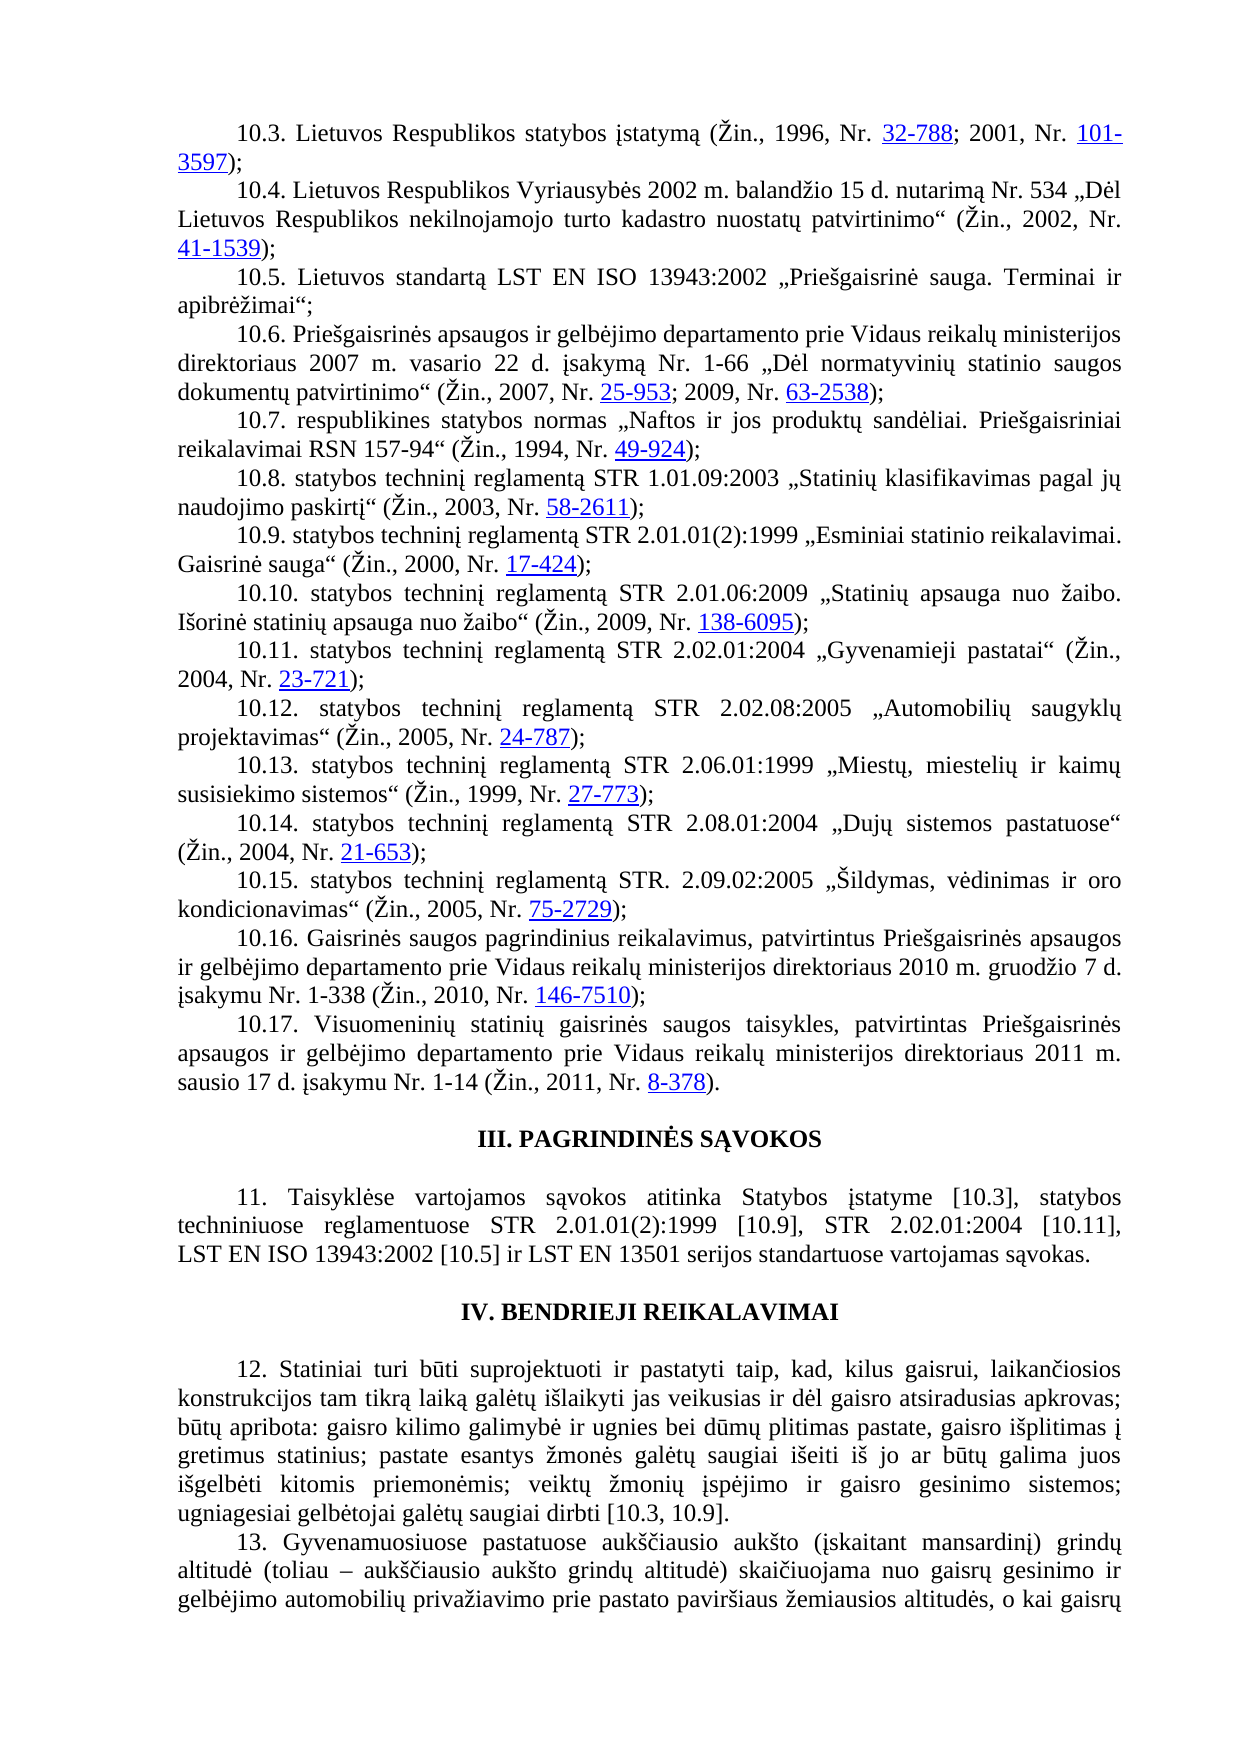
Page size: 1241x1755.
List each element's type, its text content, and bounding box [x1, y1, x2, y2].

text 10.14. statybos techninį reglamentą STR 2.08.01:2004 „Dujų sistemos pastatuose“ (Žin., 2004, Nr. 21-653); [177, 808, 1122, 866]
text 12. Statiniai turi būti suprojektuoti ir pastatyti taip, kad, kilus gaisrui, laikančiosios konstrukcijos tam tikrą laiką galėtų išlaikyti jas veikusias ir dėl gaisro atsiradusias apkrovas; būtų apribota: gaisro kilimo galimybė ir ugnies bei dūmų plitimas pastate, gaisro išplitimas į gretimus statinius; pastate esantys žmonės galėtų saugiai išeiti iš jo ar būtų galima juos išgelbėti kitomis priemonėmis; veiktų žmonių įspėjimo ir gaisro gesinimo sistemos; ugniagesiai gelbėtojai galėtų saugiai dirbti [10.3, 10.9]. [177, 1354, 1122, 1527]
text 10.12. statybos techninį reglamentą STR 2.02.08:2005 „Automobilių saugyklų projektavimas“ (Žin., 2005, Nr. 24-787); [177, 693, 1122, 751]
text IV. BENDRIEJI REIKALAVIMAI [177, 1297, 1122, 1326]
text 10.10. statybos techninį reglamentą STR 2.01.06:2009 „Statinių apsauga nuo žaibo. Išorinė statinių apsauga nuo žaibo“ (Žin., 2009, Nr. 138-6095); [177, 578, 1122, 636]
text 10.16. Gaisrinės saugos pagrindinius reikalavimus, patvirtintus Priešgaisrinės apsaugos ir gelbėjimo departamento prie Vidaus reikalų ministerijos direktoriaus 2010 m. gruodžio 7 d. įsakymu Nr. 1-338 (Žin., 2010, Nr. 146-7510); [177, 923, 1122, 1009]
text 10.15. statybos techninį reglamentą STR. 2.09.02:2005 „Šildymas, vėdinimas ir oro kondicionavimas“ (Žin., 2005, Nr. 75-2729); [177, 866, 1122, 923]
text 10.8. statybos techninį reglamentą STR 1.01.09:2003 „Statinių klasifikavimas pagal jų naudojimo paskirtį“ (Žin., 2003, Nr. 58-2611); [177, 463, 1122, 521]
text III. Pagrindinės sąvokos [177, 1124, 1122, 1153]
text 10.3. Lietuvos Respublikos statybos įstatymą (Žin., 1996, Nr. 32-788; 2001, Nr. 101-3597); [177, 118, 1122, 176]
text 11. Taisyklėse vartojamos sąvokos atitinka Statybos įstatyme [10.3], statybos techniniuose reglamentuose STR 2.01.01(2):1999 [10.9], STR 2.02.01:2004 [10.11], LST EN ISO 13943:2002 [10.5] ir LST EN 13501 serijos standartuose vartojamas sąvokas. [177, 1182, 1122, 1268]
text 10.5. Lietuvos standartą LST EN ISO 13943:2002 „Priešgaisrinė sauga. Terminai ir apibrėžimai“; [177, 262, 1122, 319]
text 10.7. respublikines statybos normas „Naftos ir jos produktų sandėliai. Priešgaisriniai reikalavimai RSN 157-94“ (Žin., 1994, Nr. 49-924); [177, 406, 1122, 463]
text 10.13. statybos techninį reglamentą STR 2.06.01:1999 „Miestų, miestelių ir kaimų susisiekimo sistemos“ (Žin., 1999, Nr. 27-773); [177, 751, 1122, 808]
text 10.4. Lietuvos Respublikos Vyriausybės 2002 m. balandžio 15 d. nutarimą Nr. 534 „Dėl Lietuvos Respublikos nekilnojamojo turto kadastro nuostatų patvirtinimo“ (Žin., 2002, Nr. 41-1539); [177, 176, 1122, 262]
text 13. Gyvenamuosiuose pastatuose aukščiausio aukšto (įskaitant mansardinį) grindų altitudė (toliau – aukščiausio aukšto grindų altitudė) skaičiuojama nuo gaisrų gesinimo ir gelbėjimo automobilių privažiavimo prie pastato paviršiaus žemiausios altitudės, o kai gaisrų [177, 1527, 1122, 1613]
text 10.6. Priešgaisrinės apsaugos ir gelbėjimo departamento prie Vidaus reikalų ministerijos direktoriaus 2007 m. vasario 22 d. įsakymą Nr. 1-66 „Dėl normatyvinių statinio saugos dokumentų patvirtinimo“ (Žin., 2007, Nr. 25-953; 2009, Nr. 63-2538); [177, 319, 1122, 406]
text 10.17. Visuomeninių statinių gaisrinės saugos taisykles, patvirtintas Priešgaisrinės apsaugos ir gelbėjimo departamento prie Vidaus reikalų ministerijos direktoriaus 2011 m. sausio 17 d. įsakymu Nr. 1-14 (Žin., 2011, Nr. 8-378). [177, 1009, 1122, 1096]
text 10.11. statybos techninį reglamentą STR 2.02.01:2004 „Gyvenamieji pastatai“ (Žin., 2004, Nr. 23-721); [177, 636, 1122, 693]
text 10.9. statybos techninį reglamentą STR 2.01.01(2):1999 „Esminiai statinio reikalavimai. Gaisrinė sauga“ (Žin., 2000, Nr. 17-424); [177, 521, 1122, 578]
